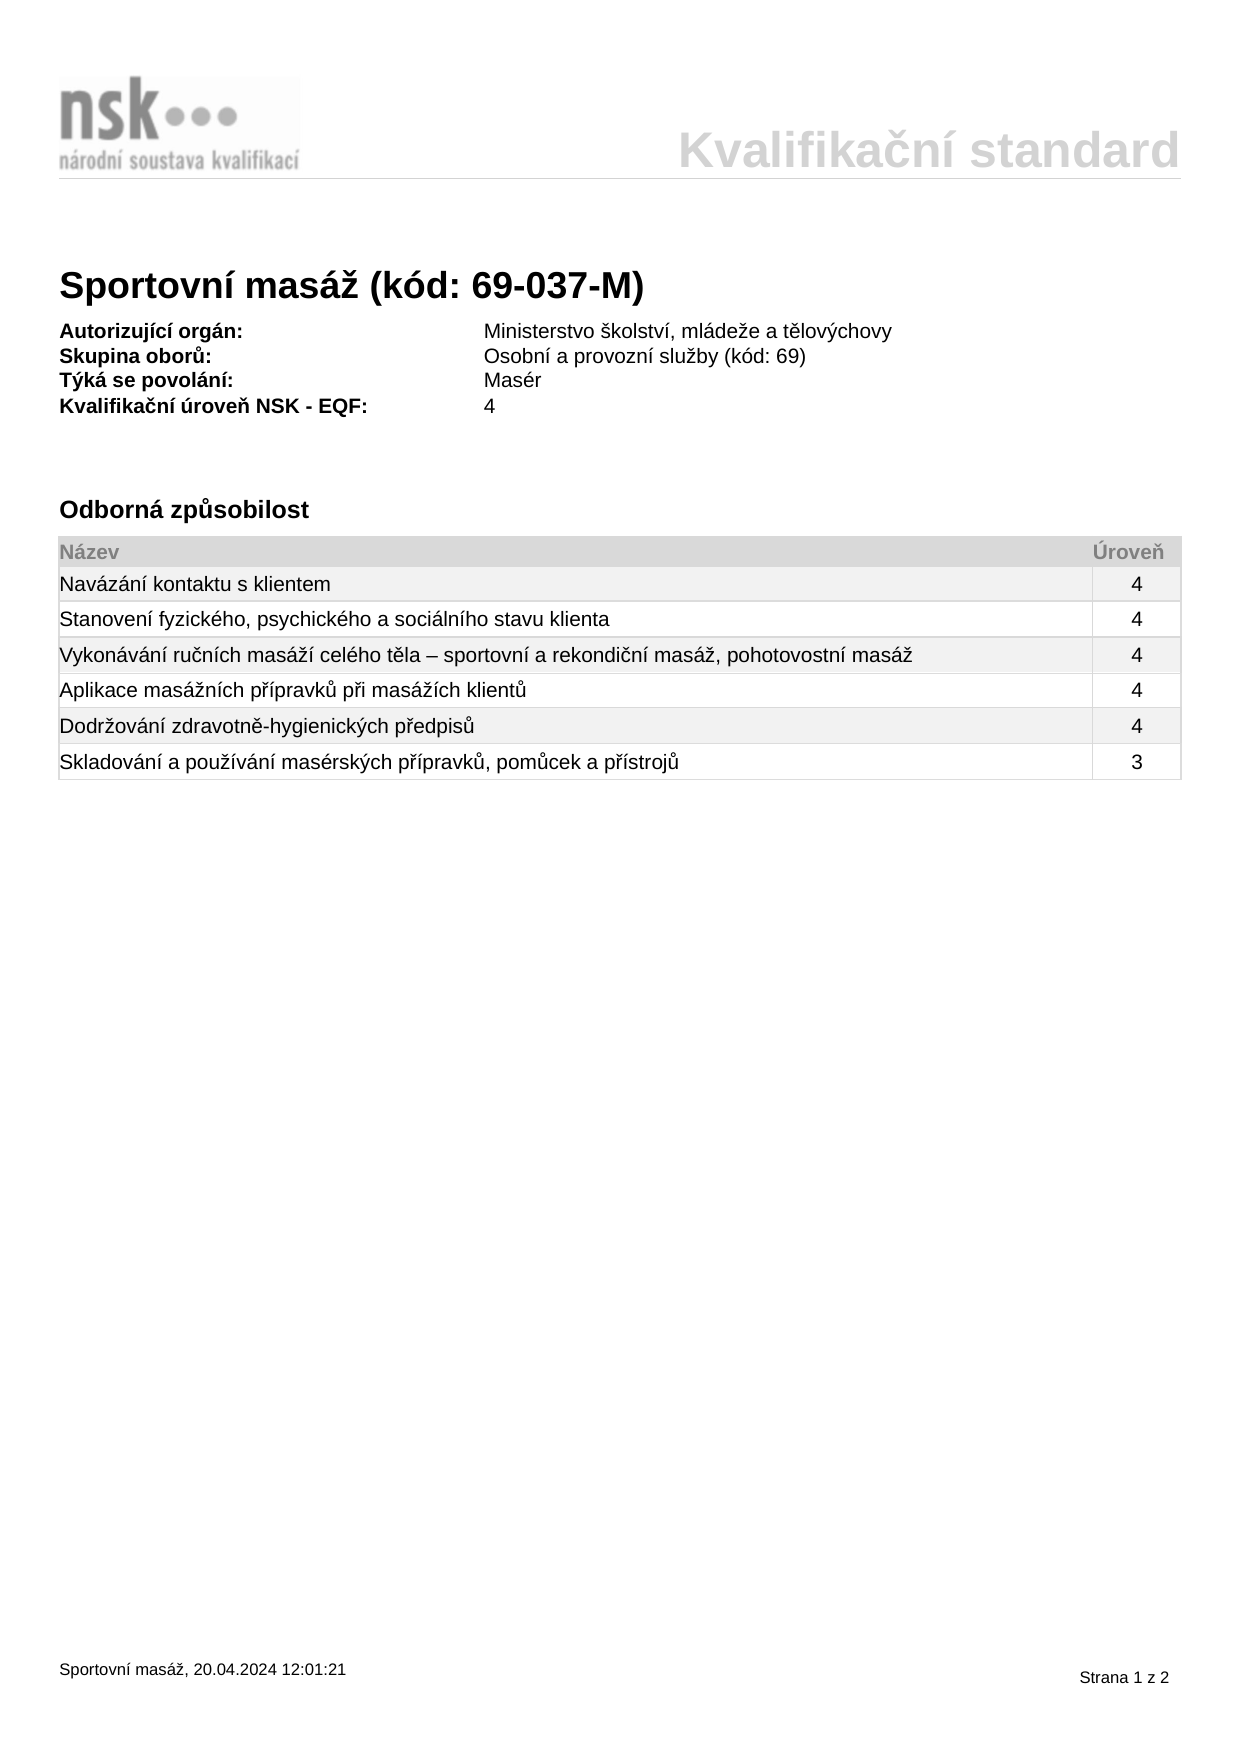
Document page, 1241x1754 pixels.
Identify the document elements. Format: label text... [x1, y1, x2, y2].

table_cell [620, 418, 626, 489]
table_cell [59, 780, 483, 1079]
table_cell [1169, 1660, 1181, 1696]
table_cell 4 [1093, 602, 1180, 636]
table_cell Odborná způsobilost [59, 489, 1181, 524]
table_cell [1169, 418, 1181, 489]
table_cell 4 [1093, 708, 1180, 743]
table_cell 4 [1093, 674, 1180, 707]
table_cell [1169, 780, 1181, 1079]
table_cell [1093, 307, 1169, 319]
table_cell [484, 307, 620, 319]
table_cell [484, 1370, 620, 1659]
table_cell Vykonávání ručních masáží celého těla – sportovní a rekondiční masáž, pohotovostní masáž [60, 638, 1092, 672]
table_cell Skladování a používání masérských přípravků, pomůcek a přístrojů [60, 744, 1092, 779]
table_cell [484, 524, 620, 536]
table_cell [484, 172, 620, 178]
table_cell Sportovní masáž, 20.04.2024 12:01:21 [59, 1660, 862, 1696]
table_cell [1093, 1370, 1169, 1659]
table_cell [59, 172, 483, 178]
table_cell [1093, 1079, 1169, 1370]
table_cell [620, 307, 626, 319]
table_cell [862, 196, 1093, 224]
table_cell [1093, 780, 1169, 1079]
table_cell [59, 179, 1181, 196]
table_cell 3 [1093, 744, 1180, 779]
table_cell Stanovení fyzického, psychického a sociálního stavu klienta [60, 602, 1092, 636]
table_cell [620, 780, 626, 1079]
table_cell [59, 418, 483, 489]
table_cell [626, 780, 862, 1079]
table_cell Ministerstvo školství, mládeže a tělovýchovy [484, 319, 1181, 344]
table_cell [1169, 196, 1181, 224]
table_cell [626, 524, 862, 536]
table_cell [1093, 418, 1169, 489]
table_cell [59, 196, 483, 224]
table_cell 4 [1093, 567, 1180, 600]
table_cell Masér [484, 368, 1181, 393]
table_cell [484, 418, 620, 489]
table_cell Autorizující orgán: [59, 319, 483, 343]
table_cell [626, 1370, 862, 1659]
table_cell [1169, 1079, 1181, 1370]
table_cell [484, 196, 620, 224]
table_cell [620, 196, 626, 224]
table_cell Dodržování zdravotně-hygienických předpisů [60, 708, 1092, 743]
table_cell [620, 1370, 626, 1659]
table_cell [1093, 524, 1169, 536]
table_cell Úroveň [1093, 537, 1180, 566]
table_cell [484, 1079, 620, 1370]
table_cell [862, 1079, 1093, 1370]
table_cell [620, 524, 626, 536]
table_cell [59, 524, 483, 536]
table_cell Kvalifikační úroveň NSK - EQF: [59, 394, 483, 417]
table_cell Sportovní masáž (kód: 69-037-M) [59, 224, 1181, 307]
table_header Kvalifikační standard [626, 59, 1181, 178]
table_cell [59, 1370, 483, 1659]
table_cell [620, 1079, 626, 1370]
table_cell Osobní a provozní služby (kód: 69) [484, 344, 1181, 368]
table_cell [626, 196, 862, 224]
table_cell 4 [1093, 638, 1180, 672]
table_cell [484, 780, 620, 1079]
table_cell 4 [484, 394, 1181, 417]
table_cell Skupina oborů: [59, 344, 483, 368]
table_cell [862, 418, 1093, 489]
table_cell [59, 1079, 483, 1370]
table_cell [59, 307, 483, 319]
table_cell [1169, 307, 1181, 319]
table_cell [626, 1079, 862, 1370]
table_cell Navázání kontaktu s klientem [60, 567, 1092, 600]
table_cell [862, 524, 1093, 536]
table_cell [862, 1370, 1093, 1659]
table_cell Název [60, 537, 1092, 566]
table_cell [1093, 196, 1169, 224]
table_cell Strana 1 z 2 [862, 1660, 1169, 1696]
table_cell [1169, 524, 1181, 536]
table_header [621, 59, 626, 172]
table_cell [1169, 1370, 1181, 1659]
picture [58, 59, 621, 172]
table_cell [862, 307, 1093, 319]
table_cell Aplikace masážních přípravků při masážích klientů [60, 674, 1092, 707]
table_cell Týká se povolání: [59, 368, 483, 392]
table_cell [626, 307, 862, 319]
table_cell [862, 780, 1093, 1079]
table_cell [626, 418, 862, 489]
